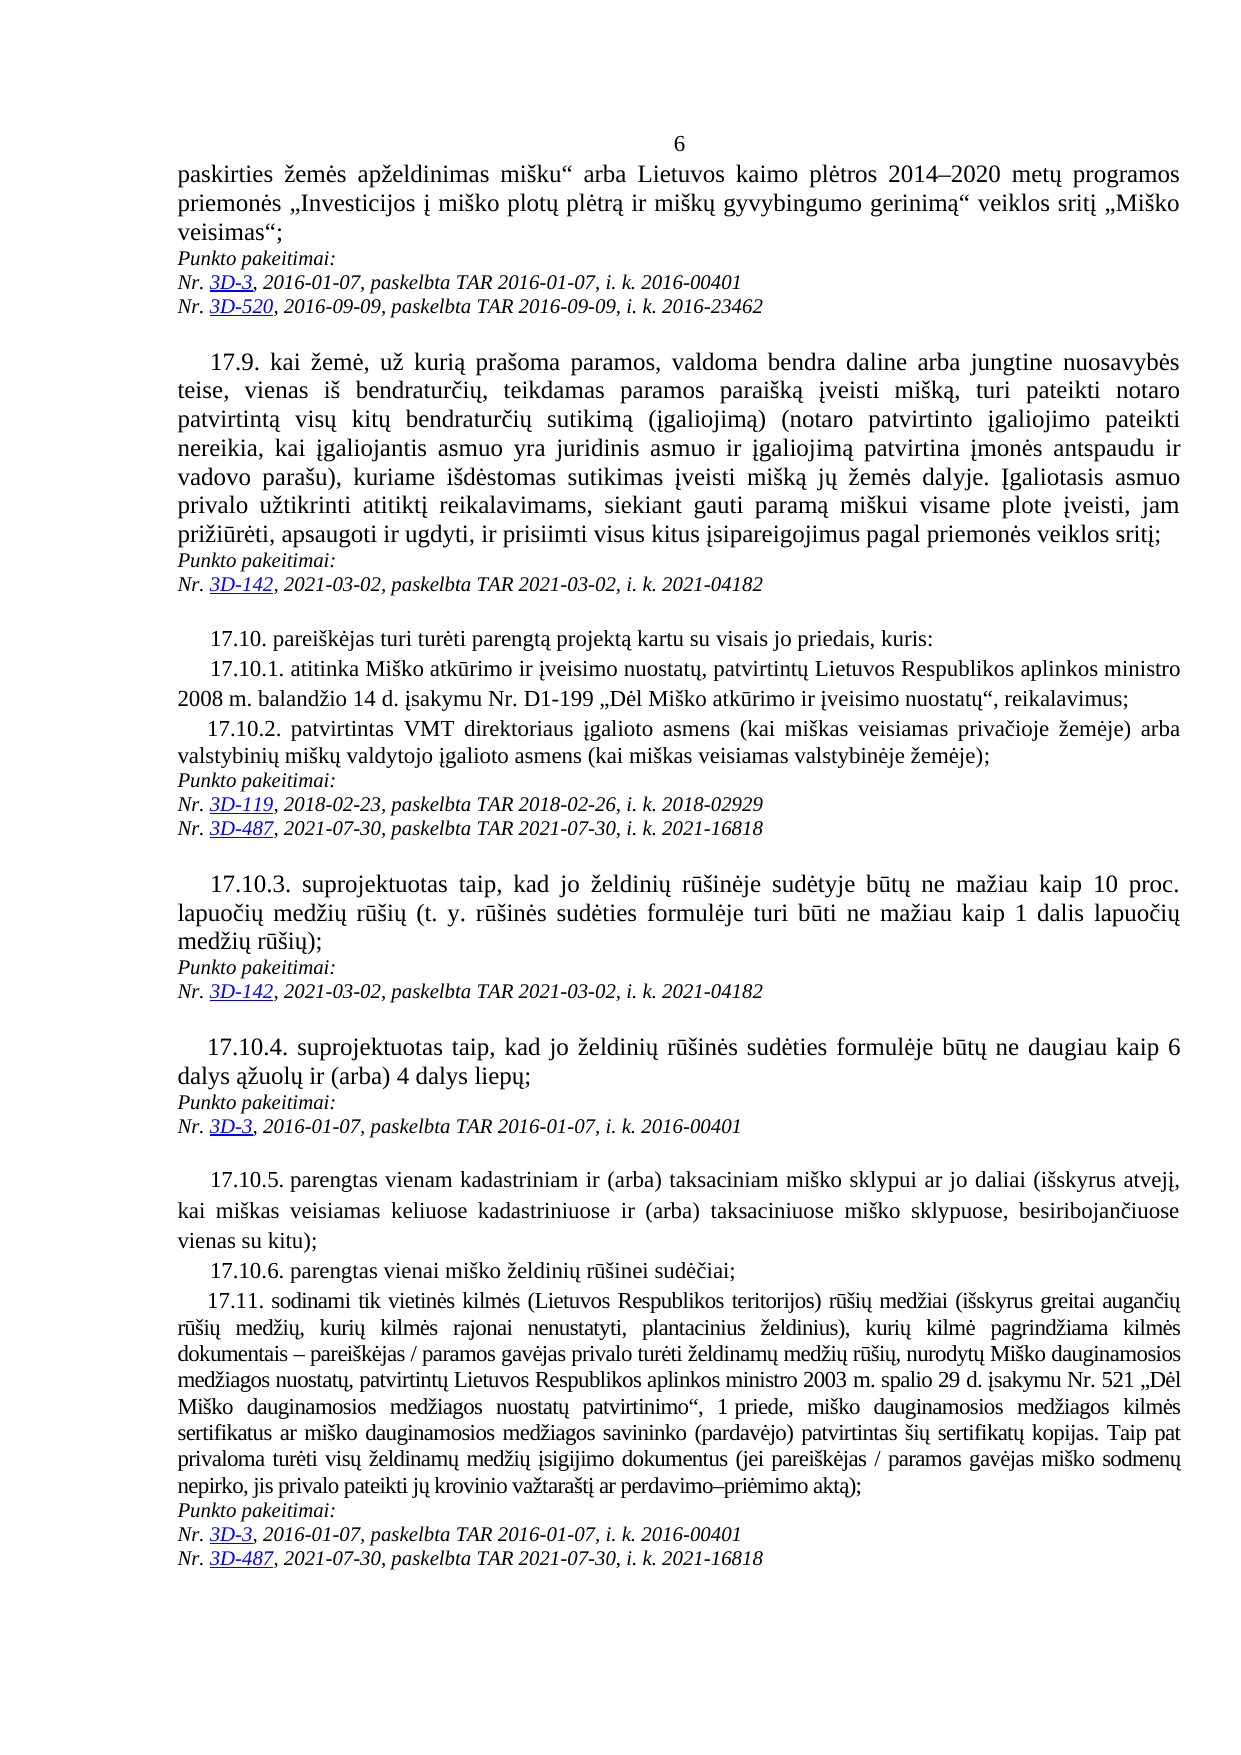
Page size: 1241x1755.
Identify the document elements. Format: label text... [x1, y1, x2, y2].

text 17.11. sodinami tik vietinės kilmės (Lietuvos Respublikos teritorijos) rūšių medžiai (išskyrus greitai augančių rūšių medžių, kurių kilmės rajonai nenustatyti, plantacinius želdinius), kurių kilmė pagrindžiama kilmės dokumentais – pareiškėjas / paramos gavėjas privalo turėti želdinamų medžių rūšių, nurodytų Miško dauginamosios medžiagos nuostatų, patvirtintų Lietuvos Respublikos aplinkos ministro 2003 m. spalio 29 d. įsakymu Nr. 521 „Dėl Miško dauginamosios medžiagos nuostatų patvirtinimo“, 1 priede, miško dauginamosios medžiagos kilmės sertifikatus ar miško dauginamosios medžiagos savininko (pardavėjo) patvirtintas šių sertifikatų kopijas. Taip pat privaloma turėti visų želdinamų medžių įsigijimo dokumentus (jei pareiškėjas / paramos gavėjas miško sodmenų nepirko, jis privalo pateikti jų krovinio važtaraštį ar perdavimo–priėmimo aktą); [177, 1287, 1181, 1498]
text Punkto pakeitimai: [177, 548, 1181, 572]
text Punkto pakeitimai: [177, 1498, 1181, 1522]
text 17.10.6. parengtas vienai miško želdinių rūšinei sudėčiai; [177, 1257, 1181, 1283]
text Punkto pakeitimai: [177, 768, 1181, 792]
text Nr. 3D-119, 2018-02-23, paskelbta TAR 2018-02-26, i. k. 2018-02929 [177, 792, 1181, 816]
text Nr. 3D-3, 2016-01-07, paskelbta TAR 2016-01-07, i. k. 2016-00401 [177, 1114, 1181, 1138]
text paskirties žemės apželdinimas mišku“ arba Lietuvos kaimo plėtros 2014–2020 metų programos priemonės „Investicijos į miško plotų plėtrą ir miškų gyvybingumo gerinimą“ veiklos sritį „Miško veisimas“; [177, 159, 1181, 246]
text Punkto pakeitimai: [177, 1089, 1181, 1114]
text 17.10.1. atitinka Miško atkūrimo ir įveisimo nuostatų, patvirtintų Lietuvos Respublikos aplinkos ministro 2008 m. balandžio 14 d. įsakymu Nr. D1-199 „Dėl Miško atkūrimo ir įveisimo nuostatų“, reikalavimus; [177, 655, 1181, 711]
text 17.9. kai žemė, už kurią prašoma paramos, valdoma bendra daline arba jungtine nuosavybės teise, vienas iš bendraturčių, teikdamas paramos paraišką įveisti mišką, turi pateikti notaro patvirtintą visų kitų bendraturčių sutikimą (įgaliojimą) (notaro patvirtinto įgaliojimo pateikti nereikia, kai įgaliojantis asmuo yra juridinis asmuo ir įgaliojimą patvirtina įmonės antspaudu ir vadovo parašu), kuriame išdėstomas sutikimas įveisti mišką jų žemės dalyje. Įgaliotasis asmuo privalo užtikrinti atitiktį reikalavimams, siekiant gauti paramą miškui visame plote įveisti, jam prižiūrėti, apsaugoti ir ugdyti, ir prisiimti visus kitus įsipareigojimus pagal priemonės veiklos sritį; [177, 347, 1181, 548]
text Nr. 3D-142, 2021-03-02, paskelbta TAR 2021-03-02, i. k. 2021-04182 [177, 979, 1181, 1003]
text Nr. 3D-3, 2016-01-07, paskelbta TAR 2016-01-07, i. k. 2016-00401 [177, 1522, 1181, 1546]
text Nr. 3D-3, 2016-01-07, paskelbta TAR 2016-01-07, i. k. 2016-00401 [177, 270, 1181, 294]
text 17.10. pareiškėjas turi turėti parengtą projektą kartu su visais jo priedais, kuris: [177, 625, 1181, 651]
text Nr. 3D-142, 2021-03-02, paskelbta TAR 2021-03-02, i. k. 2021-04182 [177, 572, 1181, 596]
text 17.10.4. suprojektuotas taip, kad jo želdinių rūšinės sudėties formulėje būtų ne daugiau kaip 6 dalys ąžuolų ir (arba) 4 dalys liepų; [177, 1032, 1181, 1089]
text Punkto pakeitimai: [177, 955, 1181, 979]
text Nr. 3D-520, 2016-09-09, paskelbta TAR 2016-09-09, i. k. 2016-23462 [177, 294, 1181, 318]
text Nr. 3D-487, 2021-07-30, paskelbta TAR 2021-07-30, i. k. 2021-16818 [177, 816, 1181, 840]
text 17.10.3. suprojektuotas taip, kad jo želdinių rūšinėje sudėtyje būtų ne mažiau kaip 10 proc. lapuočių medžių rūšių (t. y. rūšinės sudėties formulėje turi būti ne mažiau kaip 1 dalis lapuočių medžių rūšių); [177, 869, 1181, 955]
text 17.10.2. patvirtintas VMT direktoriaus įgalioto asmens (kai miškas veisiamas privačioje žemėje) arba valstybinių miškų valdytojo įgalioto asmens (kai miškas veisiamas valstybinėje žemėje); [177, 715, 1181, 768]
text Nr. 3D-487, 2021-07-30, paskelbta TAR 2021-07-30, i. k. 2021-16818 [177, 1546, 1181, 1570]
text Punkto pakeitimai: [177, 246, 1181, 270]
text 17.10.5. parengtas vienam kadastriniam ir (arba) taksaciniam miško sklypui ar jo daliai (išskyrus atvejį, kai miškas veisiamas keliuose kadastriniuose ir (arba) taksaciniuose miško sklypuose, besiribojančiuose vienas su kitu); [177, 1166, 1181, 1253]
